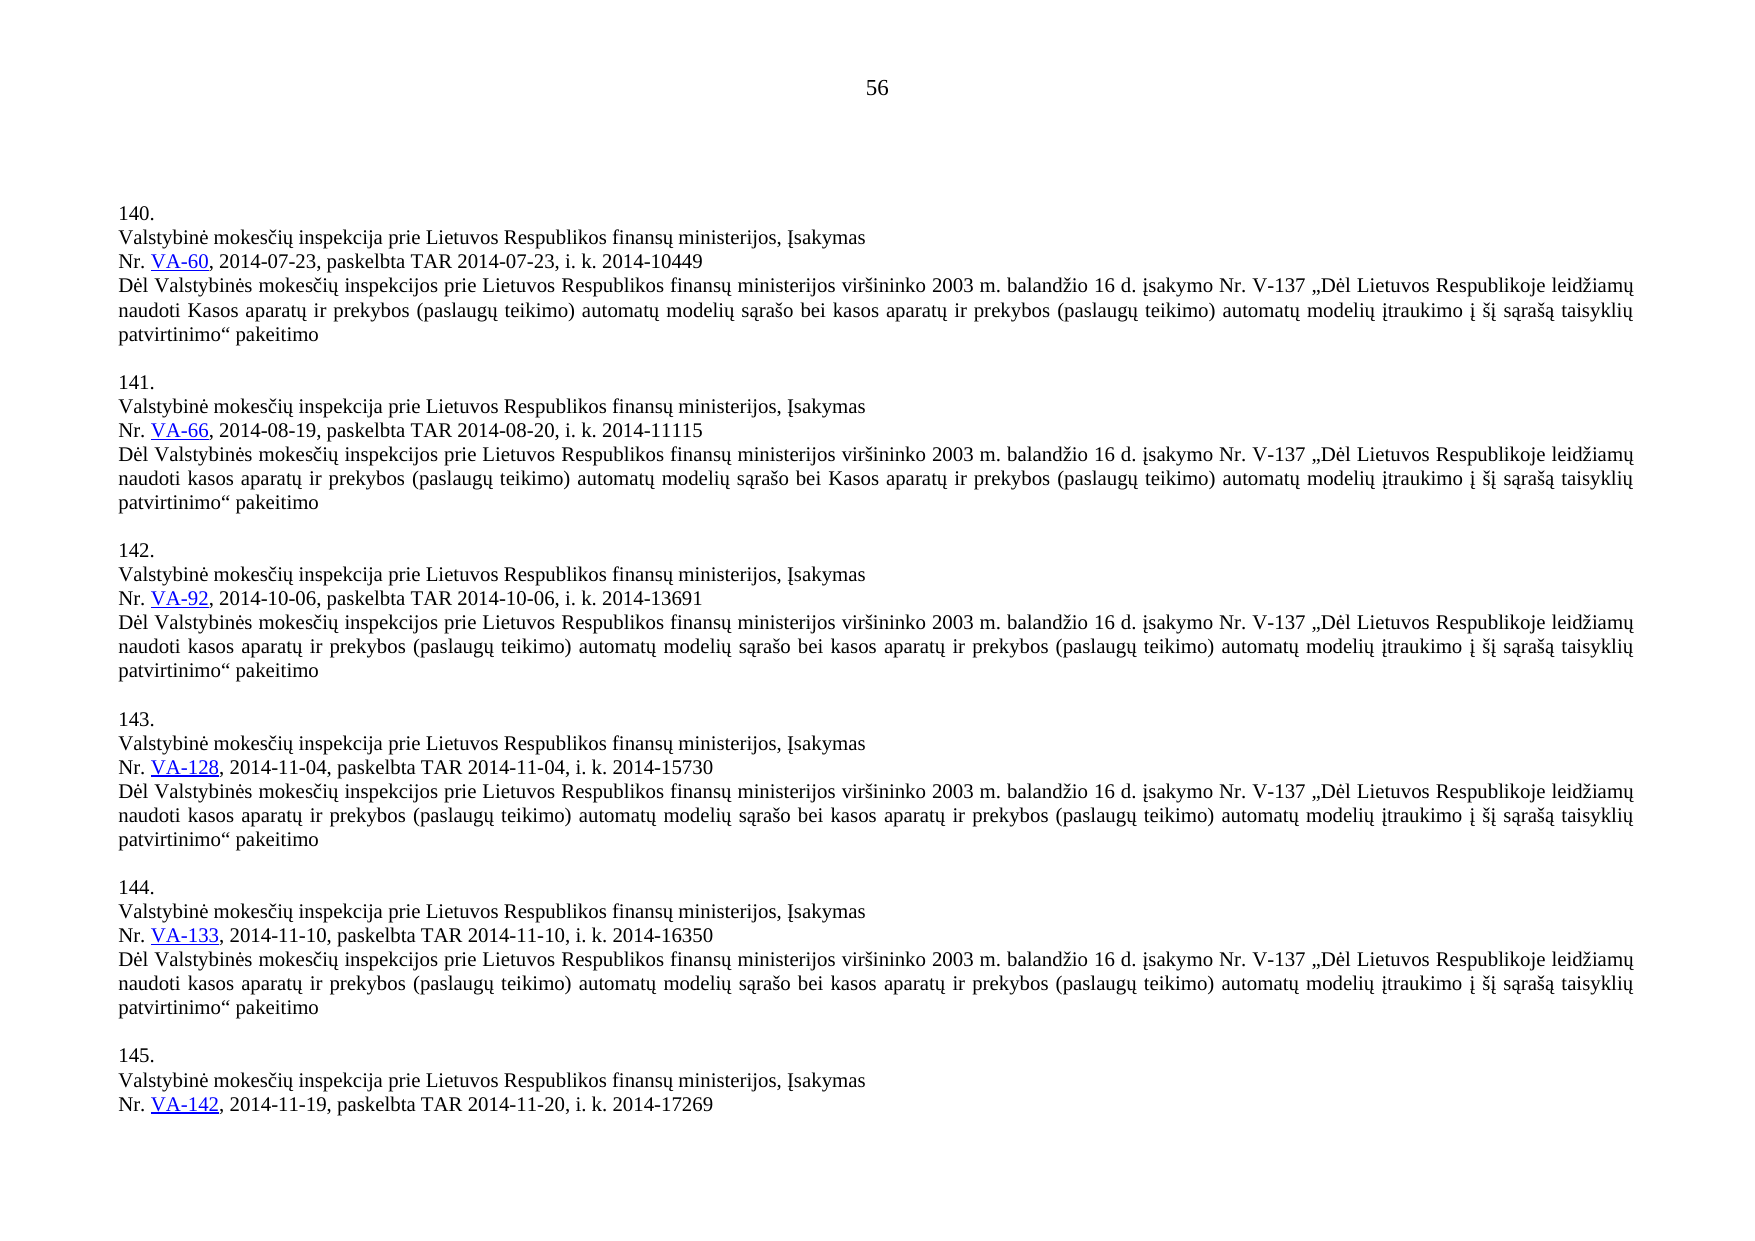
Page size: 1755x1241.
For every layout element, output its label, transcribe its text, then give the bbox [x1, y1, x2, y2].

text Dėl Valstybinės mokesčių inspekcijos prie Lietuvos Respublikos finansų ministerijos viršininko 2003 m. balandžio 16 d. įsakymo Nr. V-137 „Dėl Lietuvos Respublikoje leidžiamų naudoti kasos aparatų ir prekybos (paslaugų teikimo) automatų modelių sąrašo bei kasos aparatų ir prekybos (paslaugų teikimo) automatų modelių įtraukimo į šį sąrašą taisyklių patvirtinimo“ pakeitimo [118, 610, 1636, 682]
text Nr. VA-128, 2014-11-04, paskelbta TAR 2014-11-04, i. k. 2014-15730 [118, 755, 1636, 779]
text 142. [118, 538, 1636, 562]
text Valstybinė mokesčių inspekcija prie Lietuvos Respublikos finansų ministerijos, Įsakymas [118, 394, 1636, 418]
text Valstybinė mokesčių inspekcija prie Lietuvos Respublikos finansų ministerijos, Įsakymas [118, 899, 1636, 923]
text Dėl Valstybinės mokesčių inspekcijos prie Lietuvos Respublikos finansų ministerijos viršininko 2003 m. balandžio 16 d. įsakymo Nr. V-137 „Dėl Lietuvos Respublikoje leidžiamų naudoti kasos aparatų ir prekybos (paslaugų teikimo) automatų modelių sąrašo bei kasos aparatų ir prekybos (paslaugų teikimo) automatų modelių įtraukimo į šį sąrašą taisyklių patvirtinimo“ pakeitimo [118, 947, 1636, 1019]
text Nr. VA-66, 2014-08-19, paskelbta TAR 2014-08-20, i. k. 2014-11115 [118, 418, 1636, 442]
text 145. [118, 1043, 1636, 1067]
text Dėl Valstybinės mokesčių inspekcijos prie Lietuvos Respublikos finansų ministerijos viršininko 2003 m. balandžio 16 d. įsakymo Nr. V-137 „Dėl Lietuvos Respublikoje leidžiamų naudoti Kasos aparatų ir prekybos (paslaugų teikimo) automatų modelių sąrašo bei kasos aparatų ir prekybos (paslaugų teikimo) automatų modelių įtraukimo į šį sąrašą taisyklių patvirtinimo“ pakeitimo [118, 273, 1636, 346]
text Valstybinė mokesčių inspekcija prie Lietuvos Respublikos finansų ministerijos, Įsakymas [118, 225, 1636, 249]
text 140. [118, 201, 1636, 225]
text Nr. VA-133, 2014-11-10, paskelbta TAR 2014-11-10, i. k. 2014-16350 [118, 923, 1636, 947]
text Dėl Valstybinės mokesčių inspekcijos prie Lietuvos Respublikos finansų ministerijos viršininko 2003 m. balandžio 16 d. įsakymo Nr. V-137 „Dėl Lietuvos Respublikoje leidžiamų naudoti kasos aparatų ir prekybos (paslaugų teikimo) automatų modelių sąrašo bei Kasos aparatų ir prekybos (paslaugų teikimo) automatų modelių įtraukimo į šį sąrašą taisyklių patvirtinimo“ pakeitimo [118, 442, 1636, 514]
text Nr. VA-142, 2014-11-19, paskelbta TAR 2014-11-20, i. k. 2014-17269 [118, 1092, 1636, 1116]
text 144. [118, 875, 1636, 899]
text Valstybinė mokesčių inspekcija prie Lietuvos Respublikos finansų ministerijos, Įsakymas [118, 731, 1636, 755]
text 143. [118, 707, 1636, 731]
text Dėl Valstybinės mokesčių inspekcijos prie Lietuvos Respublikos finansų ministerijos viršininko 2003 m. balandžio 16 d. įsakymo Nr. V-137 „Dėl Lietuvos Respublikoje leidžiamų naudoti kasos aparatų ir prekybos (paslaugų teikimo) automatų modelių sąrašo bei kasos aparatų ir prekybos (paslaugų teikimo) automatų modelių įtraukimo į šį sąrašą taisyklių patvirtinimo“ pakeitimo [118, 779, 1636, 851]
text Nr. VA-60, 2014-07-23, paskelbta TAR 2014-07-23, i. k. 2014-10449 [118, 249, 1636, 273]
text Valstybinė mokesčių inspekcija prie Lietuvos Respublikos finansų ministerijos, Įsakymas [118, 1067, 1636, 1092]
text Valstybinė mokesčių inspekcija prie Lietuvos Respublikos finansų ministerijos, Įsakymas [118, 562, 1636, 586]
text 141. [118, 370, 1636, 394]
text Nr. VA-92, 2014-10-06, paskelbta TAR 2014-10-06, i. k. 2014-13691 [118, 586, 1636, 610]
